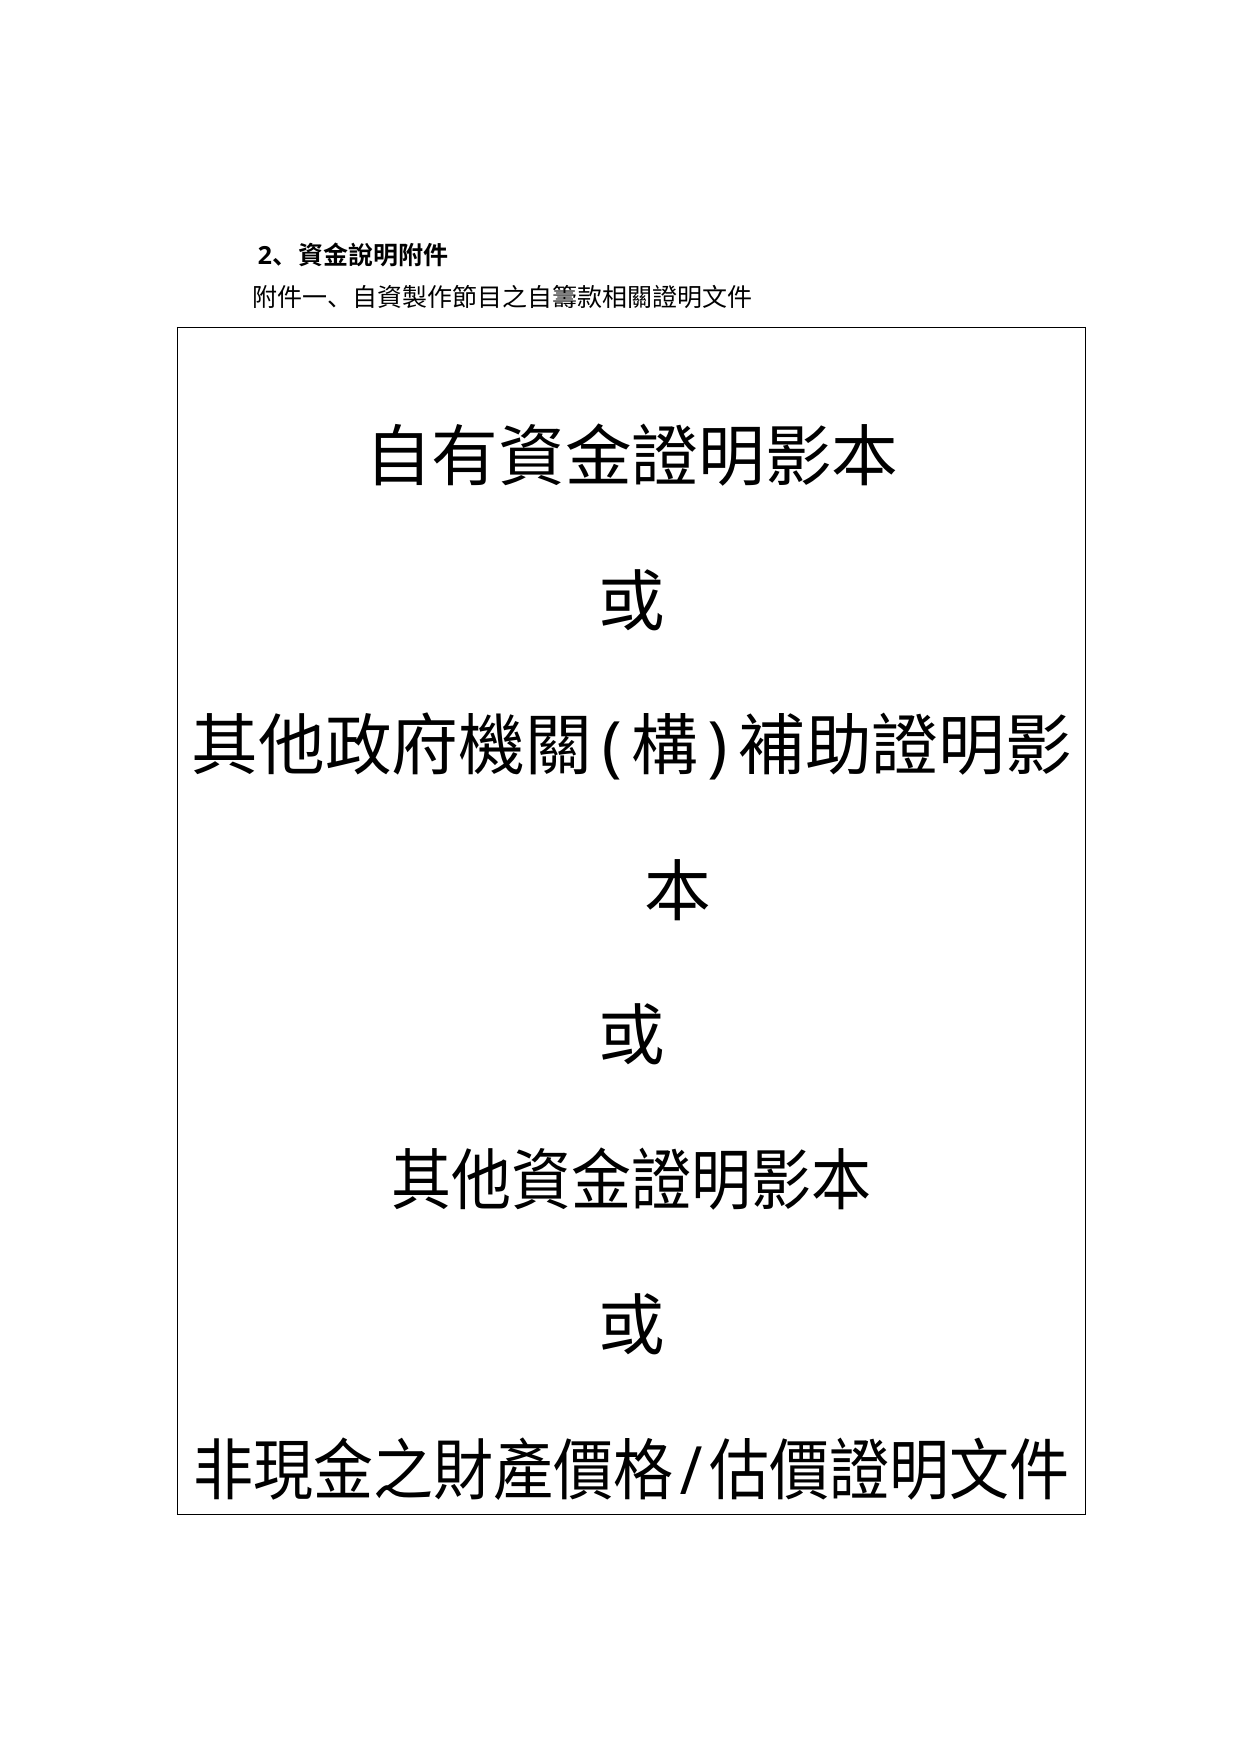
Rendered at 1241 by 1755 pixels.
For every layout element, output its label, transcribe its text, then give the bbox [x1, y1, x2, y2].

text 附件一、自資製作節目之自籌款相關證明文件 [252, 273, 1063, 314]
table_header 自有資金證明影本 或 其他政府機關(構)補助證明影本 或 其他資金證明影本 或 非現金之財產價格/估價證明文件 [178, 328, 1085, 1514]
list 資金說明附件 [257, 231, 1063, 273]
